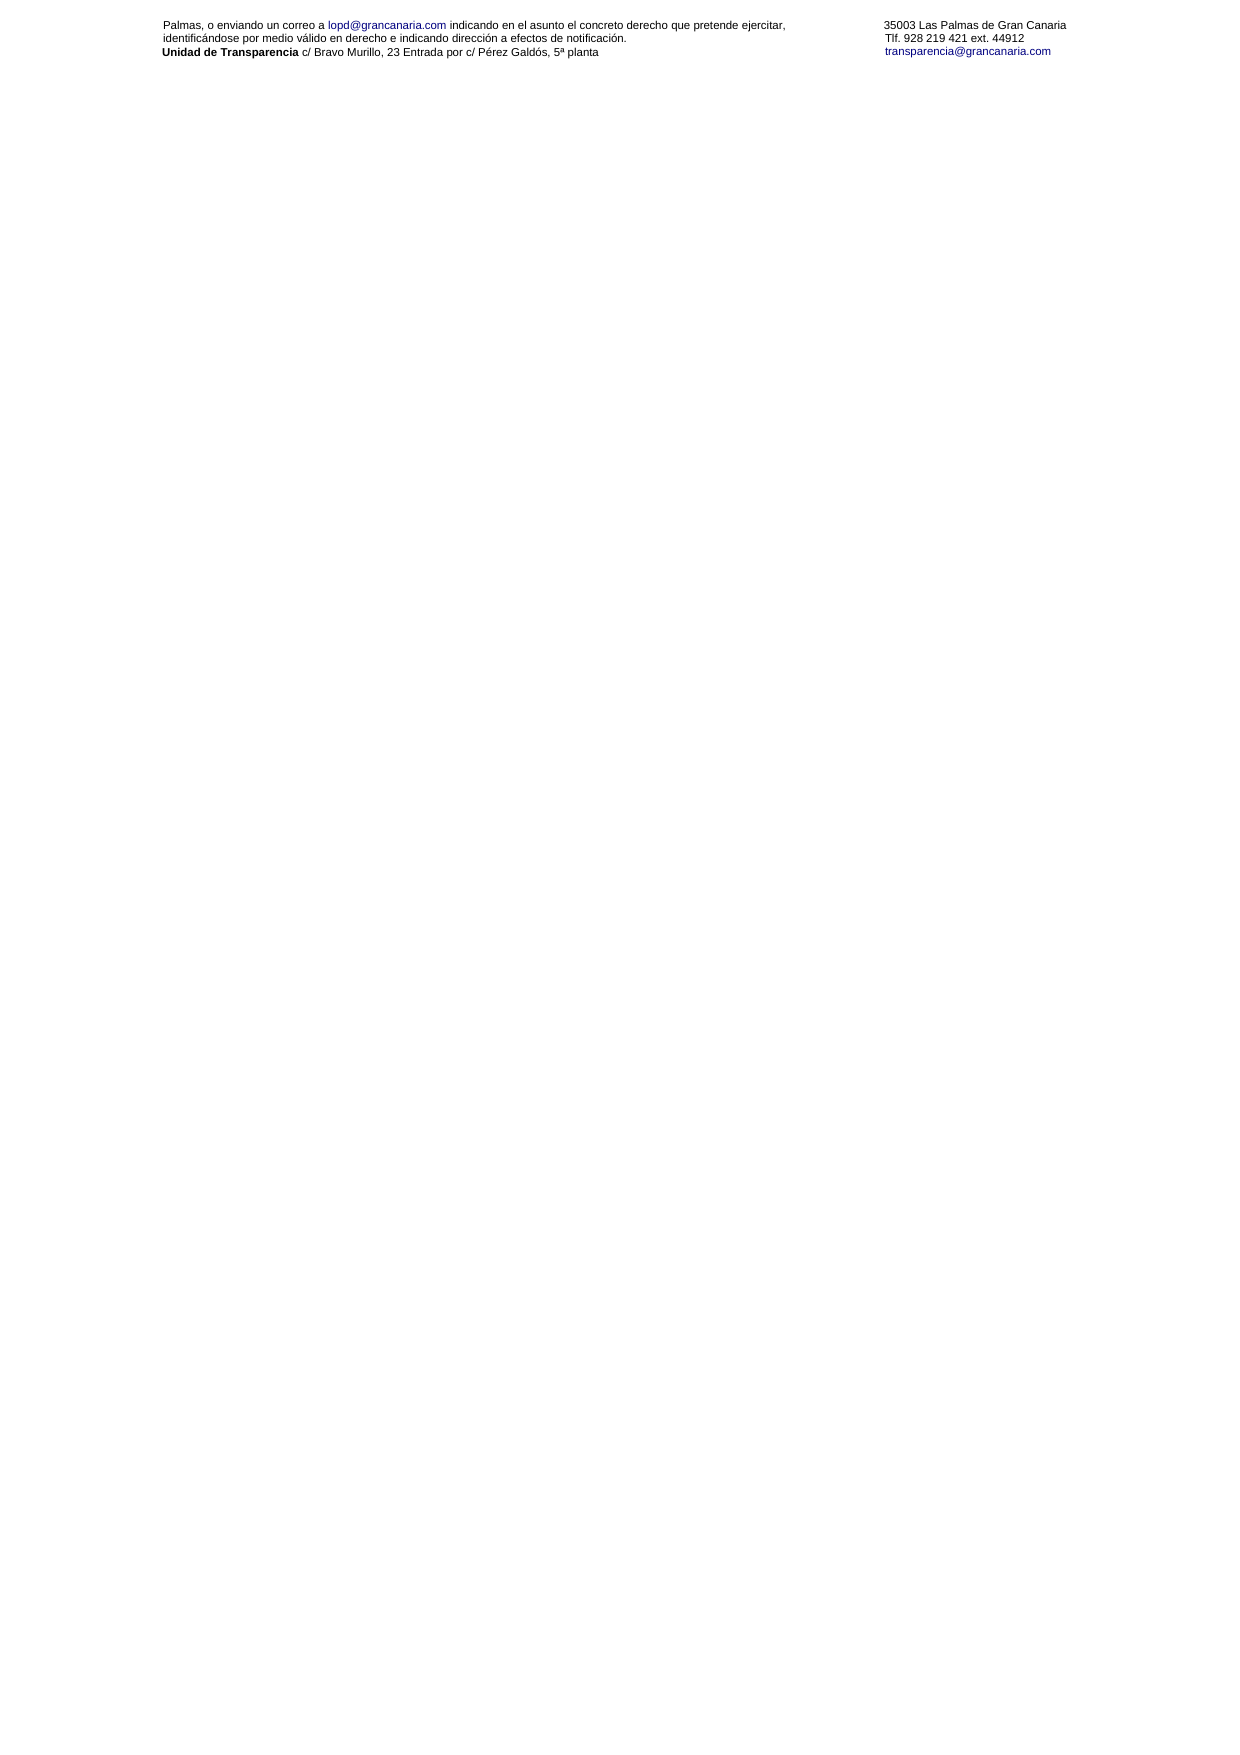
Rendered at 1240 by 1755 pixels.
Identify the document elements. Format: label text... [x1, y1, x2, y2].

text De conformidad con lo dispuesto en la Ley Orgánica 15/1999 de 13 de Diciembre de Protección de datos de carácter personal le informamos que los datos suministrados en este documento serán incluidos en un fichero del que es titular el CABILDO DE GRAN CANARIA y cuya finalidad es la gestión del personal de la Corporación. Le informamos de que puede ejercitar los derechos de acceso, rectificación, cancelación y oposición, en los términos legalmente reconocidos ante la OFICINA DE INFORMACIÓN Y ATENCIÓN CIUDADANA en la c/Bravo Murillo, 23, entrada por c/ Pérez Galdós, Las Palmas de Gran Canaria, 35003 - Las Palmas, o enviando un correo a lopd@grancanaria.com indicando en el asunto el concreto derecho que pretende ejercitar, identificándose por medio válido en derecho e indicando dirección a efectos de notificación. [162, 18, 816, 45]
text 35003 Las Palmas de Gran Canaria Tlf. 928 219 421 ext. 44912 transparencia@grancanaria.com [884, 18, 1079, 58]
text Unidad de Transparencia c/ Bravo Murillo, 23 Entrada por c/ Pérez Galdós, 5ª planta [162, 45, 816, 58]
